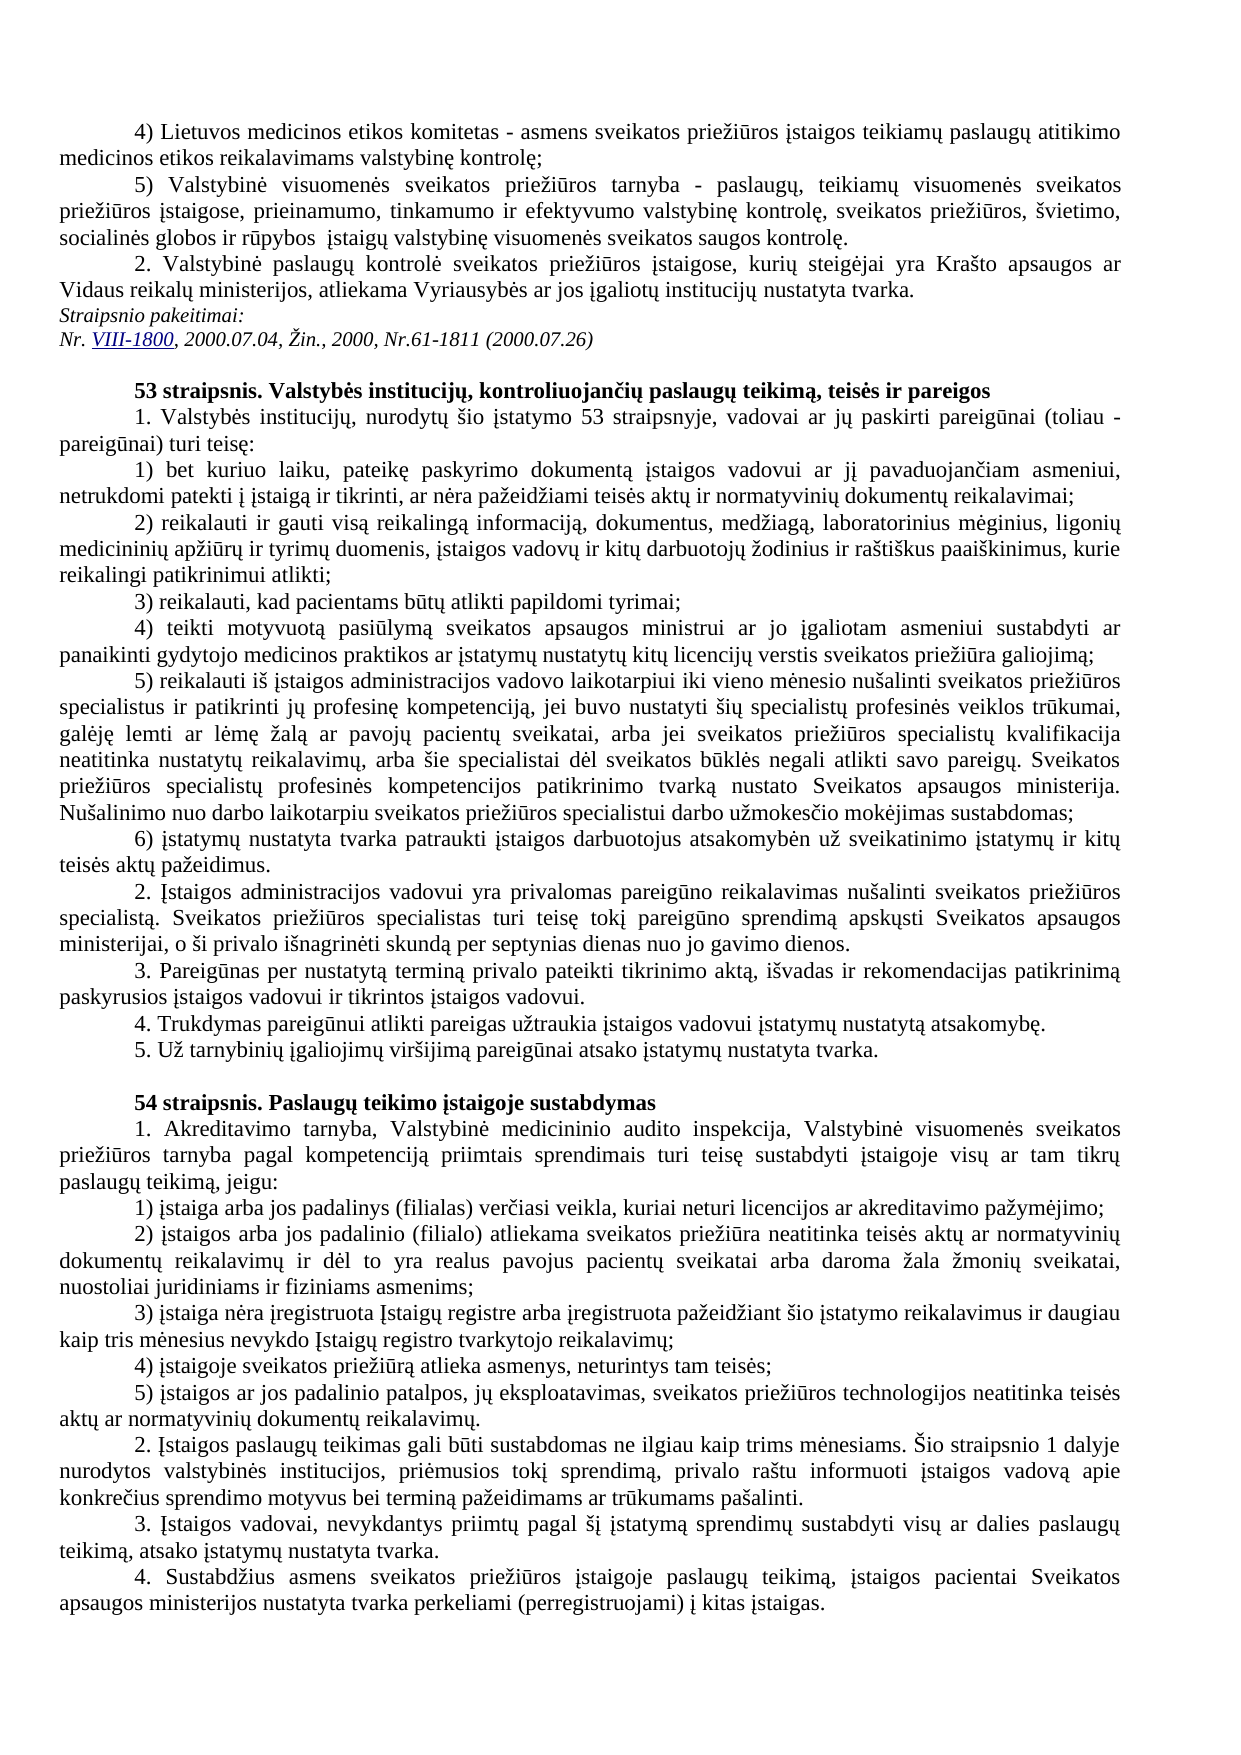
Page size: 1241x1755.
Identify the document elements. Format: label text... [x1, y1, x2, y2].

text 4) įstaigoje sveikatos priežiūrą atlieka asmenys, neturintys tam teisės; [59, 1352, 1122, 1378]
text 6) įstatymų nustatyta tvarka patraukti įstaigos darbuotojus atsakomybėn už sveikatinimo įstatymų ir kitų teisės aktų pažeidimus. [59, 825, 1122, 878]
text 4. Sustabdžius asmens sveikatos priežiūros įstaigoje paslaugų teikimą, įstaigos pacientai Sveikatos apsaugos ministerijos nustatyta tvarka perkeliami (perregistruojami) į kitas įstaigas. [59, 1563, 1122, 1616]
text 3) reikalauti, kad pacientams būtų atlikti papildomi tyrimai; [59, 588, 1122, 614]
text 2) reikalauti ir gauti visą reikalingą informaciją, dokumentus, medžiagą, laboratorinius mėginius, ligonių medicininių apžiūrų ir tyrimų duomenis, įstaigos vadovų ir kitų darbuotojų žodinius ir raštiškus paaiškinimus, kurie reikalingi patikrinimui atlikti; [59, 509, 1122, 588]
text Straipsnio pakeitimai: [59, 303, 1122, 327]
text 5) įstaigos ar jos padalinio patalpos, jų eksploatavimas, sveikatos priežiūros technologijos neatitinka teisės aktų ar normatyvinių dokumentų reikalavimų. [59, 1378, 1122, 1431]
text 5. Už tarnybinių įgaliojimų viršijimą pareigūnai atsako įstatymų nustatyta tvarka. [59, 1036, 1122, 1062]
text 3) įstaiga nėra įregistruota Įstaigų registre arba įregistruota pažeidžiant šio įstatymo reikalavimus ir daugiau kaip tris mėnesius nevykdo Įstaigų registro tvarkytojo reikalavimų; [59, 1299, 1122, 1352]
text 5) Valstybinė visuomenės sveikatos priežiūros tarnyba - paslaugų, teikiamų visuomenės sveikatos priežiūros įstaigose, prieinamumo, tinkamumo ir efektyvumo valstybinę kontrolę, sveikatos priežiūros, švietimo, socialinės globos ir rūpybos įstaigų valstybinę visuomenės sveikatos saugos kontrolę. [59, 171, 1122, 250]
text 2. Valstybinė paslaugų kontrolė sveikatos priežiūros įstaigose, kurių steigėjai yra Krašto apsaugos ar Vidaus reikalų ministerijos, atliekama Vyriausybės ar jos įgaliotų institucijų nustatyta tvarka. [59, 250, 1122, 303]
text 4. Trukdymas pareigūnui atlikti pareigas užtraukia įstaigos vadovui įstatymų nustatytą atsakomybę. [59, 1009, 1122, 1036]
text 5) reikalauti iš įstaigos administracijos vadovo laikotarpiui iki vieno mėnesio nušalinti sveikatos priežiūros specialistus ir patikrinti jų profesinę kompetenciją, jei buvo nustatyti šių specialistų profesinės veiklos trūkumai, galėję lemti ar lėmę žalą ar pavojų pacientų sveikatai, arba jei sveikatos priežiūros specialistų kvalifikacija neatitinka nustatytų reikalavimų, arba šie specialistai dėl sveikatos būklės negali atlikti savo pareigų. Sveikatos priežiūros specialistų profesinės kompetencijos patikrinimo tvarką nustato Sveikatos apsaugos ministerija. Nušalinimo nuo darbo laikotarpiu sveikatos priežiūros specialistui darbo užmokesčio mokėjimas sustabdomas; [59, 667, 1122, 825]
text 2) įstaigos arba jos padalinio (filialo) atliekama sveikatos priežiūra neatitinka teisės aktų ar normatyvinių dokumentų reikalavimų ir dėl to yra realus pavojus pacientų sveikatai arba daroma žala žmonių sveikatai, nuostoliai juridiniams ir fiziniams asmenims; [59, 1220, 1122, 1299]
text 3. Įstaigos vadovai, nevykdantys priimtų pagal šį įstatymą sprendimų sustabdyti visų ar dalies paslaugų teikimą, atsako įstatymų nustatyta tvarka. [59, 1510, 1122, 1563]
text 53 straipsnis. Valstybės institucijų, kontroliuojančių paslaugų teikimą, teisės ir pareigos [134, 377, 1122, 403]
text 1) įstaiga arba jos padalinys (filialas) verčiasi veikla, kuriai neturi licencijos ar akreditavimo pažymėjimo; [59, 1194, 1122, 1220]
text 4) teikti motyvuotą pasiūlymą sveikatos apsaugos ministrui ar jo įgaliotam asmeniui sustabdyti ar panaikinti gydytojo medicinos praktikos ar įstatymų nustatytų kitų licencijų verstis sveikatos priežiūra galiojimą; [59, 614, 1122, 667]
text 3. Pareigūnas per nustatytą terminą privalo pateikti tikrinimo aktą, išvadas ir rekomendacijas patikrinimą paskyrusios įstaigos vadovui ir tikrintos įstaigos vadovui. [59, 957, 1122, 1009]
text 1) bet kuriuo laiku, pateikę paskyrimo dokumentą įstaigos vadovui ar jį pavaduojančiam asmeniui, netrukdomi patekti į įstaigą ir tikrinti, ar nėra pažeidžiami teisės aktų ir normatyvinių dokumentų reikalavimai; [59, 456, 1122, 509]
text Nr. VIII-1800, 2000.07.04, Žin., 2000, Nr.61-1811 (2000.07.26) [59, 327, 1122, 351]
text 4) Lietuvos medicinos etikos komitetas - asmens sveikatos priežiūros įstaigos teikiamų paslaugų atitikimo medicinos etikos reikalavimams valstybinę kontrolę; [59, 118, 1122, 171]
text 2. Įstaigos paslaugų teikimas gali būti sustabdomas ne ilgiau kaip trims mėnesiams. Šio straipsnio 1 dalyje nurodytos valstybinės institucijos, priėmusios tokį sprendimą, privalo raštu informuoti įstaigos vadovą apie konkrečius sprendimo motyvus bei terminą pažeidimams ar trūkumams pašalinti. [59, 1431, 1122, 1510]
text 2. Įstaigos administracijos vadovui yra privalomas pareigūno reikalavimas nušalinti sveikatos priežiūros specialistą. Sveikatos priežiūros specialistas turi teisę tokį pareigūno sprendimą apskųsti Sveikatos apsaugos ministerijai, o ši privalo išnagrinėti skundą per septynias dienas nuo jo gavimo dienos. [59, 878, 1122, 957]
text 54 straipsnis. Paslaugų teikimo įstaigoje sustabdymas [59, 1089, 1122, 1115]
text 1. Akreditavimo tarnyba, Valstybinė medicininio audito inspekcija, Valstybinė visuomenės sveikatos priežiūros tarnyba pagal kompetenciją priimtais sprendimais turi teisę sustabdyti įstaigoje visų ar tam tikrų paslaugų teikimą, jeigu: [59, 1115, 1122, 1194]
text 1. Valstybės institucijų, nurodytų šio įstatymo 53 straipsnyje, vadovai ar jų paskirti pareigūnai (toliau - pareigūnai) turi teisę: [59, 403, 1122, 456]
